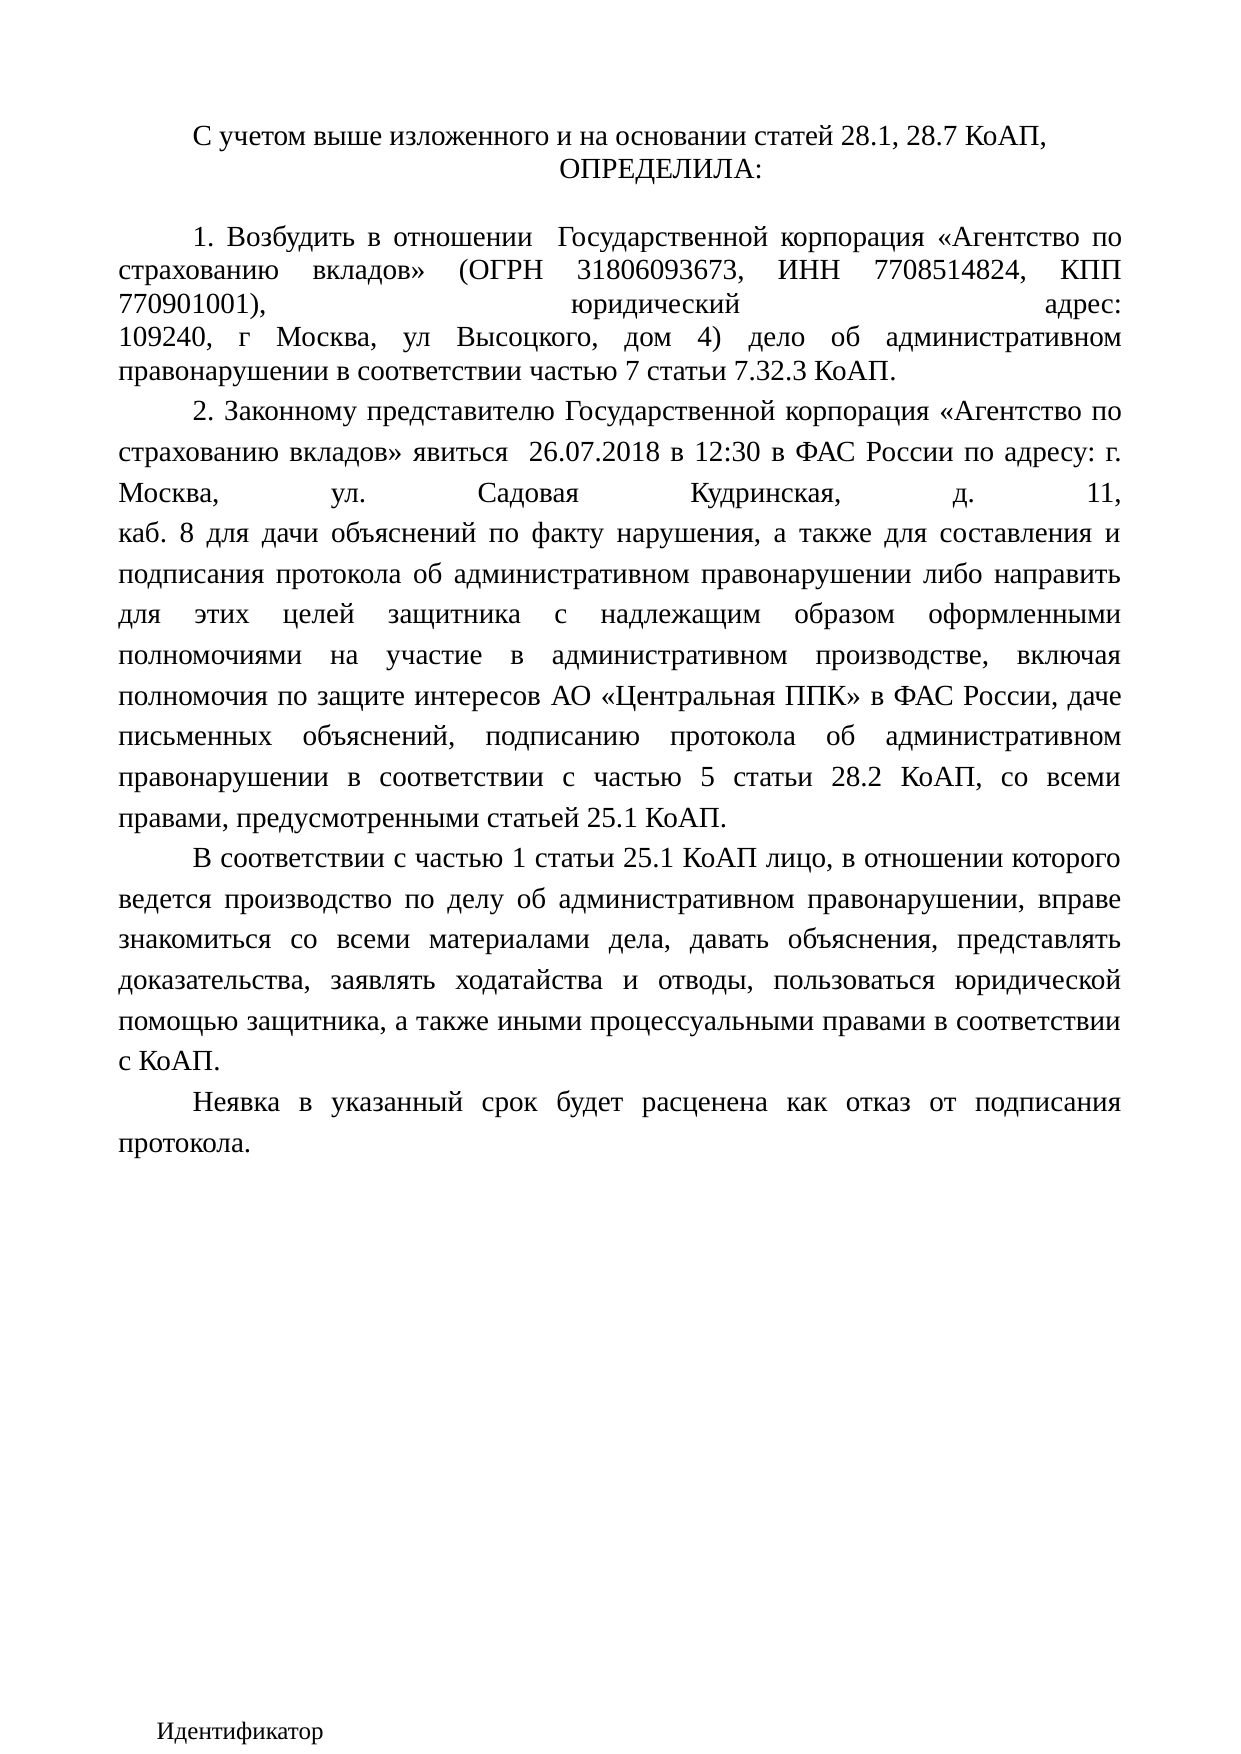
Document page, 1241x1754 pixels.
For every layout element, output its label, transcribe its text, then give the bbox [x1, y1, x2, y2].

text 2. Законному представителю Государственной корпорация «Агентство по страхованию вкладов» явиться 26.07.2018 в 12:30 в ФАС России по адресу: г. Москва, ул. Садовая Кудринская, д. 11, каб. 8 для дачи объяснений по факту нарушения, а также для составления и подписания протокола об административном правонарушении либо направить для этих целей защитника с надлежащим образом оформленными полномочиями на участие в административном производстве, включая полномочия по защите интересов АО «Центральная ППК» в ФАС России, даче письменных объяснений, подписанию протокола об административном правонарушении в соответствии с частью 5 статьи 28.2 КоАП, со всеми правами, предусмотренными статьей 25.1 КоАП. [118, 393, 1122, 833]
text Неявка в указанный срок будет расценена как отказ от подписания протокола. [118, 1084, 1122, 1158]
text С учетом выше изложенного и на основании статей 28.1, 28.7 КоАП, [118, 118, 1122, 152]
text В соответствии с частью 1 статьи 25.1 КоАП лицо, в отношении которого ведется производство по делу об административном правонарушении, вправе знакомиться со всеми материалами дела, давать объяснения, представлять доказательства, заявлять ходатайства и отводы, пользоваться юридической помощью защитника, а также иными процессуальными правами в соответствии с КоАП. [118, 840, 1122, 1077]
text 1. Возбудить в отношении Государственной корпорация «Агентство по страхованию вкладов» (ОГРН 31806093673, ИНН 7708514824, КПП 770901001), юридический адрес: 109240, г Москва, ул Высоцкого, дом 4) дело об административном правонарушении в соответствии частью 7 статьи 7.32.3 КоАП. [118, 219, 1122, 386]
text ОПРЕДЕЛИЛА: [118, 152, 1122, 185]
